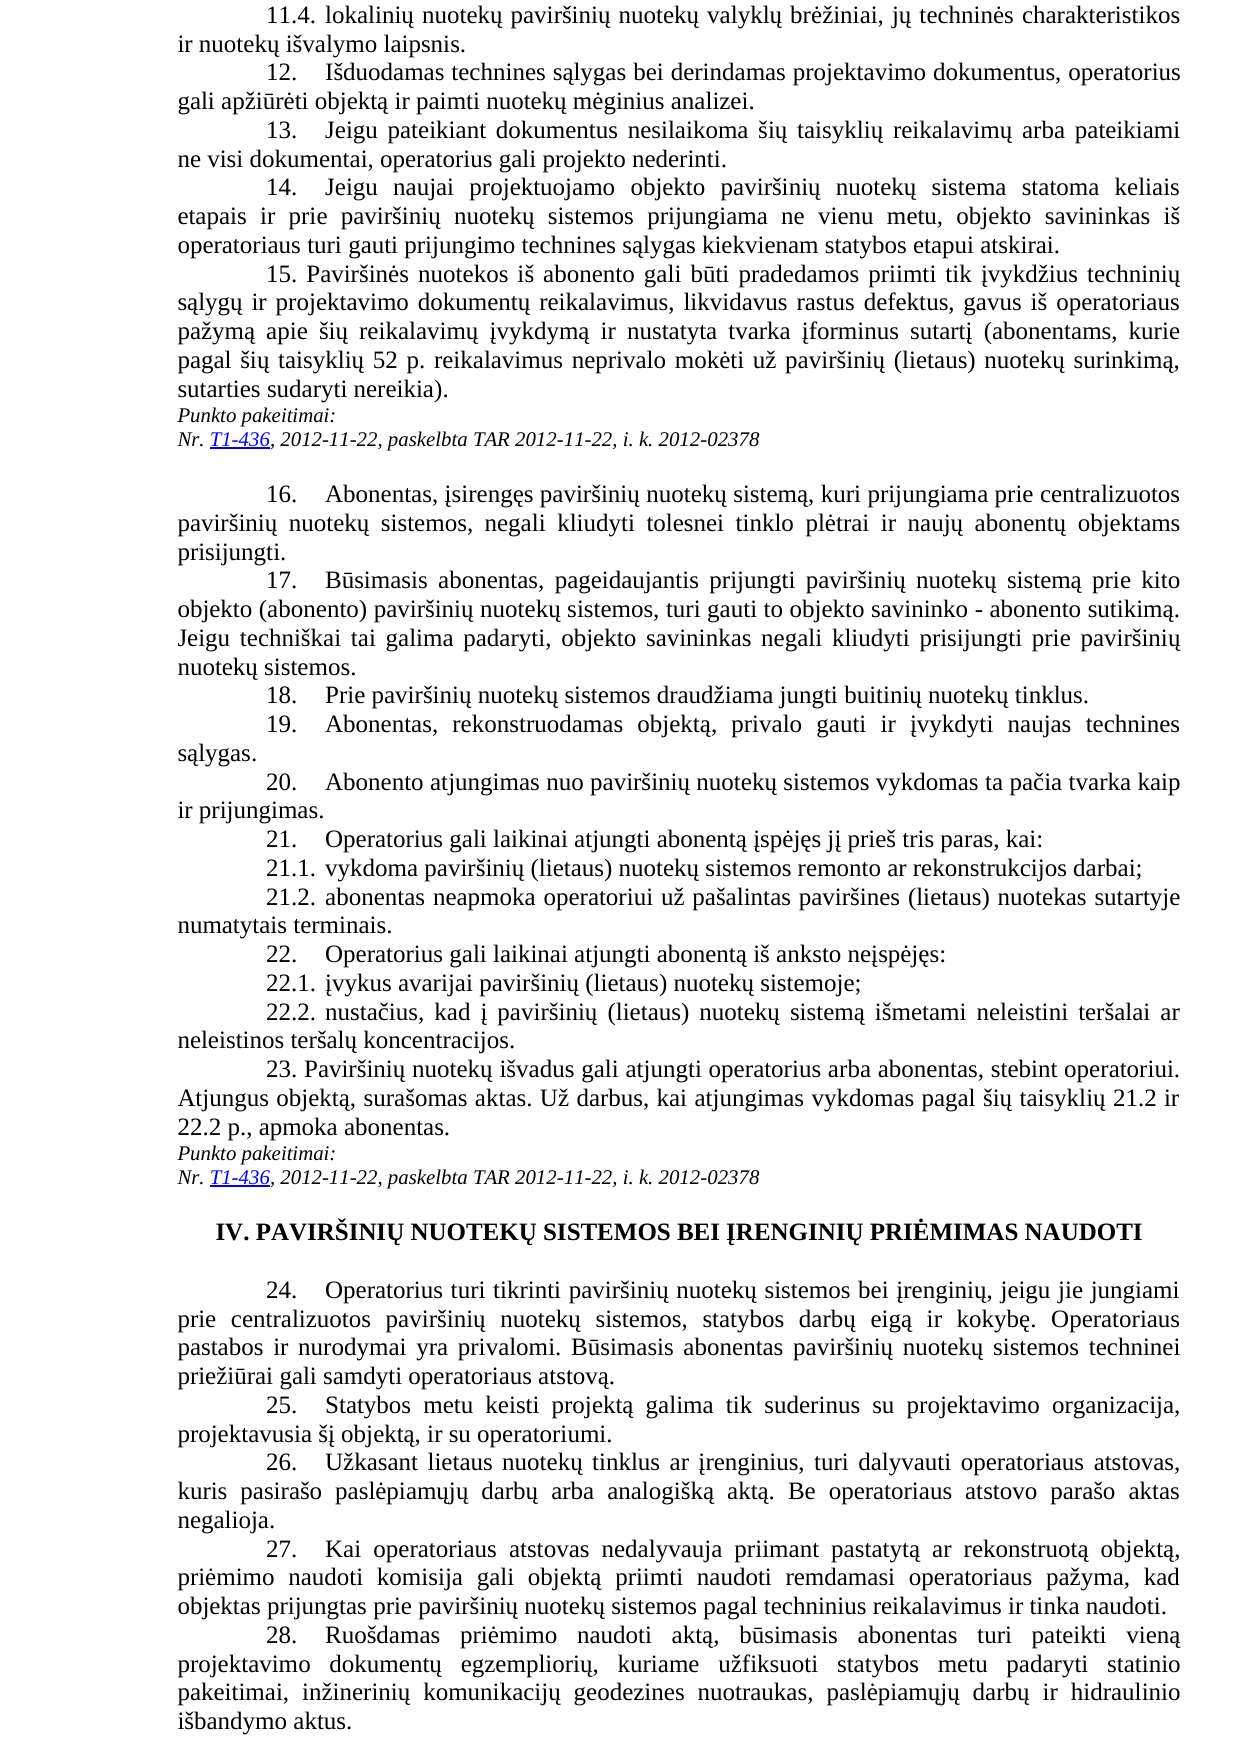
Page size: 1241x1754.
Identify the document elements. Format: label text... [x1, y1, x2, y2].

text 22.2. nustačius, kad į paviršinių (lietaus) nuotekų sistemą išmetami neleistini teršalai ar neleistinos teršalų koncentracijos. [177, 997, 1181, 1054]
text 17. Būsimasis abonentas, pageidaujantis prijungti paviršinių nuotekų sistemą prie kito objekto (abonento) paviršinių nuotekų sistemos, turi gauti to objekto savininko - abonento sutikimą. Jeigu techniškai tai galima padaryti, objekto savininkas negali kliudyti prisijungti prie paviršinių nuotekų sistemos. [177, 566, 1181, 681]
text 21.2. abonentas neapmoka operatoriui už pašalintas paviršines (lietaus) nuotekas sutartyje numatytais terminais. [177, 882, 1181, 939]
text 21.1. vykdoma paviršinių (lietaus) nuotekų sistemos remonto ar rekonstrukcijos darbai; [177, 853, 1181, 882]
text 19. Abonentas, rekonstruodamas objektą, privalo gauti ir įvykdyti naujas technines sąlygas. [177, 709, 1181, 767]
text 15. Paviršinės nuotekos iš abonento gali būti pradedamos priimti tik įvykdžius techninių sąlygų ir projektavimo dokumentų reikalavimus, likvidavus rastus defektus, gavus iš operatoriaus pažymą apie šių reikalavimų įvykdymą ir nustatyta tvarka įforminus sutartį (abonentams, kurie pagal šių taisyklių 52 p. reikalavimus neprivalo mokėti už paviršinių (lietaus) nuotekų surinkimą, sutarties sudaryti nereikia). [177, 259, 1181, 402]
text 26. Užkasant lietaus nuotekų tinklus ar įrenginius, turi dalyvauti operatoriaus atstovas, kuris pasirašo paslėpiamųjų darbų arba analogišką aktą. Be operatoriaus atstovo parašo aktas negalioja. [177, 1447, 1181, 1534]
text 21. Operatorius gali laikinai atjungti abonentą įspėjęs jį prieš tris paras, kai: [177, 824, 1181, 853]
text 27. Kai operatoriaus atstovas nedalyvauja priimant pastatytą ar rekonstruotą objektą, priėmimo naudoti komisija gali objektą priimti naudoti remdamasi operatoriaus pažyma, kad objektas prijungtas prie paviršinių nuotekų sistemos pagal techninius reikalavimus ir tinka naudoti. [177, 1534, 1181, 1620]
text 11.4. lokalinių nuotekų paviršinių nuotekų valyklų brėžiniai, jų techninės charakteristikos ir nuotekų išvalymo laipsnis. [177, 0, 1181, 57]
text 28. Ruošdamas priėmimo naudoti aktą, būsimasis abonentas turi pateikti vieną projektavimo dokumentų egzempliorių, kuriame užfiksuoti statybos metu padaryti statinio pakeitimai, inžinerinių komunikacijų geodezines nuotraukas, paslėpiamųjų darbų ir hidraulinio išbandymo aktus. [177, 1620, 1181, 1735]
text Nr. T1-436, 2012-11-22, paskelbta TAR 2012-11-22, i. k. 2012-02378 [177, 427, 1181, 451]
text 20. Abonento atjungimas nuo paviršinių nuotekų sistemos vykdomas ta pačia tvarka kaip ir prijungimas. [177, 767, 1181, 824]
text Nr. T1-436, 2012-11-22, paskelbta TAR 2012-11-22, i. k. 2012-02378 [177, 1165, 1181, 1189]
text 22. Operatorius gali laikinai atjungti abonentą iš anksto neįspėjęs: [177, 939, 1181, 968]
text IV. PAVIRŠINIŲ NUOTEKŲ SISTEMOS BEI ĮRENGINIŲ PRIĖMIMAS NAUDOTI [177, 1217, 1181, 1246]
text 12. Išduodamas technines sąlygas bei derindamas projektavimo dokumentus, operatorius gali apžiūrėti objektą ir paimti nuotekų mėginius analizei. [177, 57, 1181, 115]
text 25. Statybos metu keisti projektą galima tik suderinus su projektavimo organizacija, projektavusia šį objektą, ir su operatoriumi. [177, 1390, 1181, 1447]
text Punkto pakeitimai: [177, 402, 1181, 427]
text 16. Abonentas, įsirengęs paviršinių nuotekų sistemą, kuri prijungiama prie centralizuotos paviršinių nuotekų sistemos, negali kliudyti tolesnei tinklo plėtrai ir naujų abonentų objektams prisijungti. [177, 479, 1181, 566]
text 18. Prie paviršinių nuotekų sistemos draudžiama jungti buitinių nuotekų tinklus. [177, 681, 1181, 709]
text 22.1. įvykus avarijai paviršinių (lietaus) nuotekų sistemoje; [177, 968, 1181, 997]
text 13. Jeigu pateikiant dokumentus nesilaikoma šių taisyklių reikalavimų arba pateikiami ne visi dokumentai, operatorius gali projekto nederinti. [177, 115, 1181, 172]
text 24. Operatorius turi tikrinti paviršinių nuotekų sistemos bei įrenginių, jeigu jie jungiami prie centralizuotos paviršinių nuotekų sistemos, statybos darbų eigą ir kokybę. Operatoriaus pastabos ir nurodymai yra privalomi. Būsimasis abonentas paviršinių nuotekų sistemos techninei priežiūrai gali samdyti operatoriaus atstovą. [177, 1275, 1181, 1390]
text Punkto pakeitimai: [177, 1141, 1181, 1165]
text 14. Jeigu naujai projektuojamo objekto paviršinių nuotekų sistema statoma keliais etapais ir prie paviršinių nuotekų sistemos prijungiama ne vienu metu, objekto savininkas iš operatoriaus turi gauti prijungimo technines sąlygas kiekvienam statybos etapui atskirai. [177, 172, 1181, 259]
text 23. Paviršinių nuotekų išvadus gali atjungti operatorius arba abonentas, stebint operatoriui. Atjungus objektą, surašomas aktas. Už darbus, kai atjungimas vykdomas pagal šių taisyklių 21.2 ir 22.2 p., apmoka abonentas. [177, 1054, 1181, 1141]
